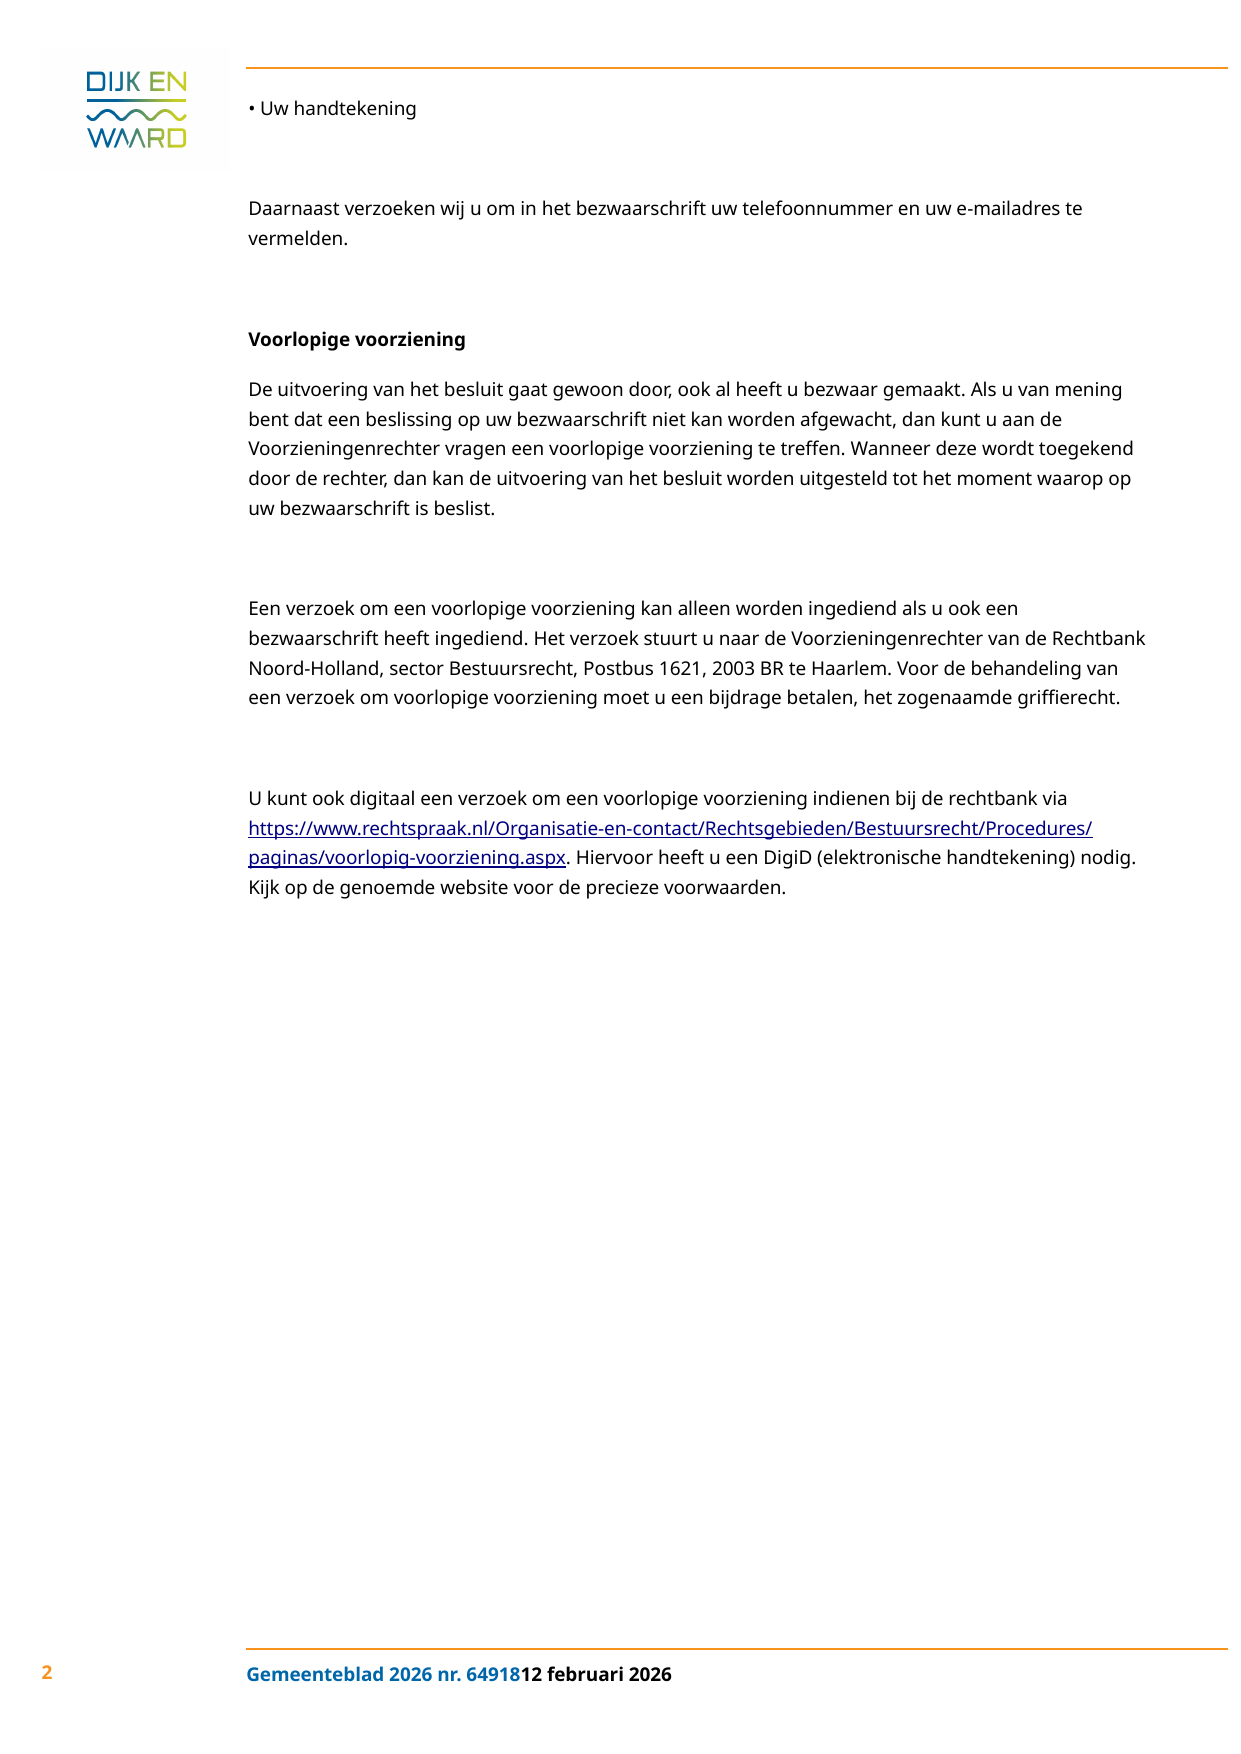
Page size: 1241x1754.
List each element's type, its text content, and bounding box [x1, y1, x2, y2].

text Daarnaast verzoeken wij u om in het bezwaarschrift uw telefoonnummer en uw e-mailadres te vermelden. [248, 196, 1152, 251]
picture [41, 47, 231, 172]
text Voorlopige voorziening [248, 326, 1152, 352]
text De uitvoering van het besluit gaat gewoon door, ook al heeft u bezwaar gemaakt. Als u van mening bent dat een beslissing op uw bezwaarschrift niet kan worden afgewacht, dan kunt u aan de Voorzieningenrechter vragen een voorlopige voorziening te treffen. Wanneer deze wordt toegekend door de rechter, dan kan de uitvoering van het besluit worden uitgesteld tot het moment waarop op uw bezwaarschrift is beslist. [248, 376, 1152, 521]
text Een verzoek om een voorlopige voorziening kan alleen worden ingediend als u ook een bezwaarschrift heeft ingediend. Het verzoek stuurt u naar de Voorzieningenrechter van de Rechtbank Noord-Holland, sector Bestuursrecht, Postbus 1621, 2003 BR te Haarlem. Voor de behandeling van een verzoek om voorlopige voorziening moet u een bijdrage betalen, het zogenaamde griffierecht. [248, 596, 1152, 710]
text U kunt ook digitaal een verzoek om een voorlopige voorziening indienen bij de rechtbank via https://www.rechtspraak.nl/Organisatie-en-contact/Rechtsgebieden/Bestuursrecht/Procedures/paginas/voorlopig-voorziening.aspx. Hiervoor heeft u een DigiD (elektronische handtekening) nodig. Kijk op de genoemde website voor de precieze voorwaarden. [248, 785, 1152, 900]
text • Uw handtekening [248, 95, 1152, 121]
